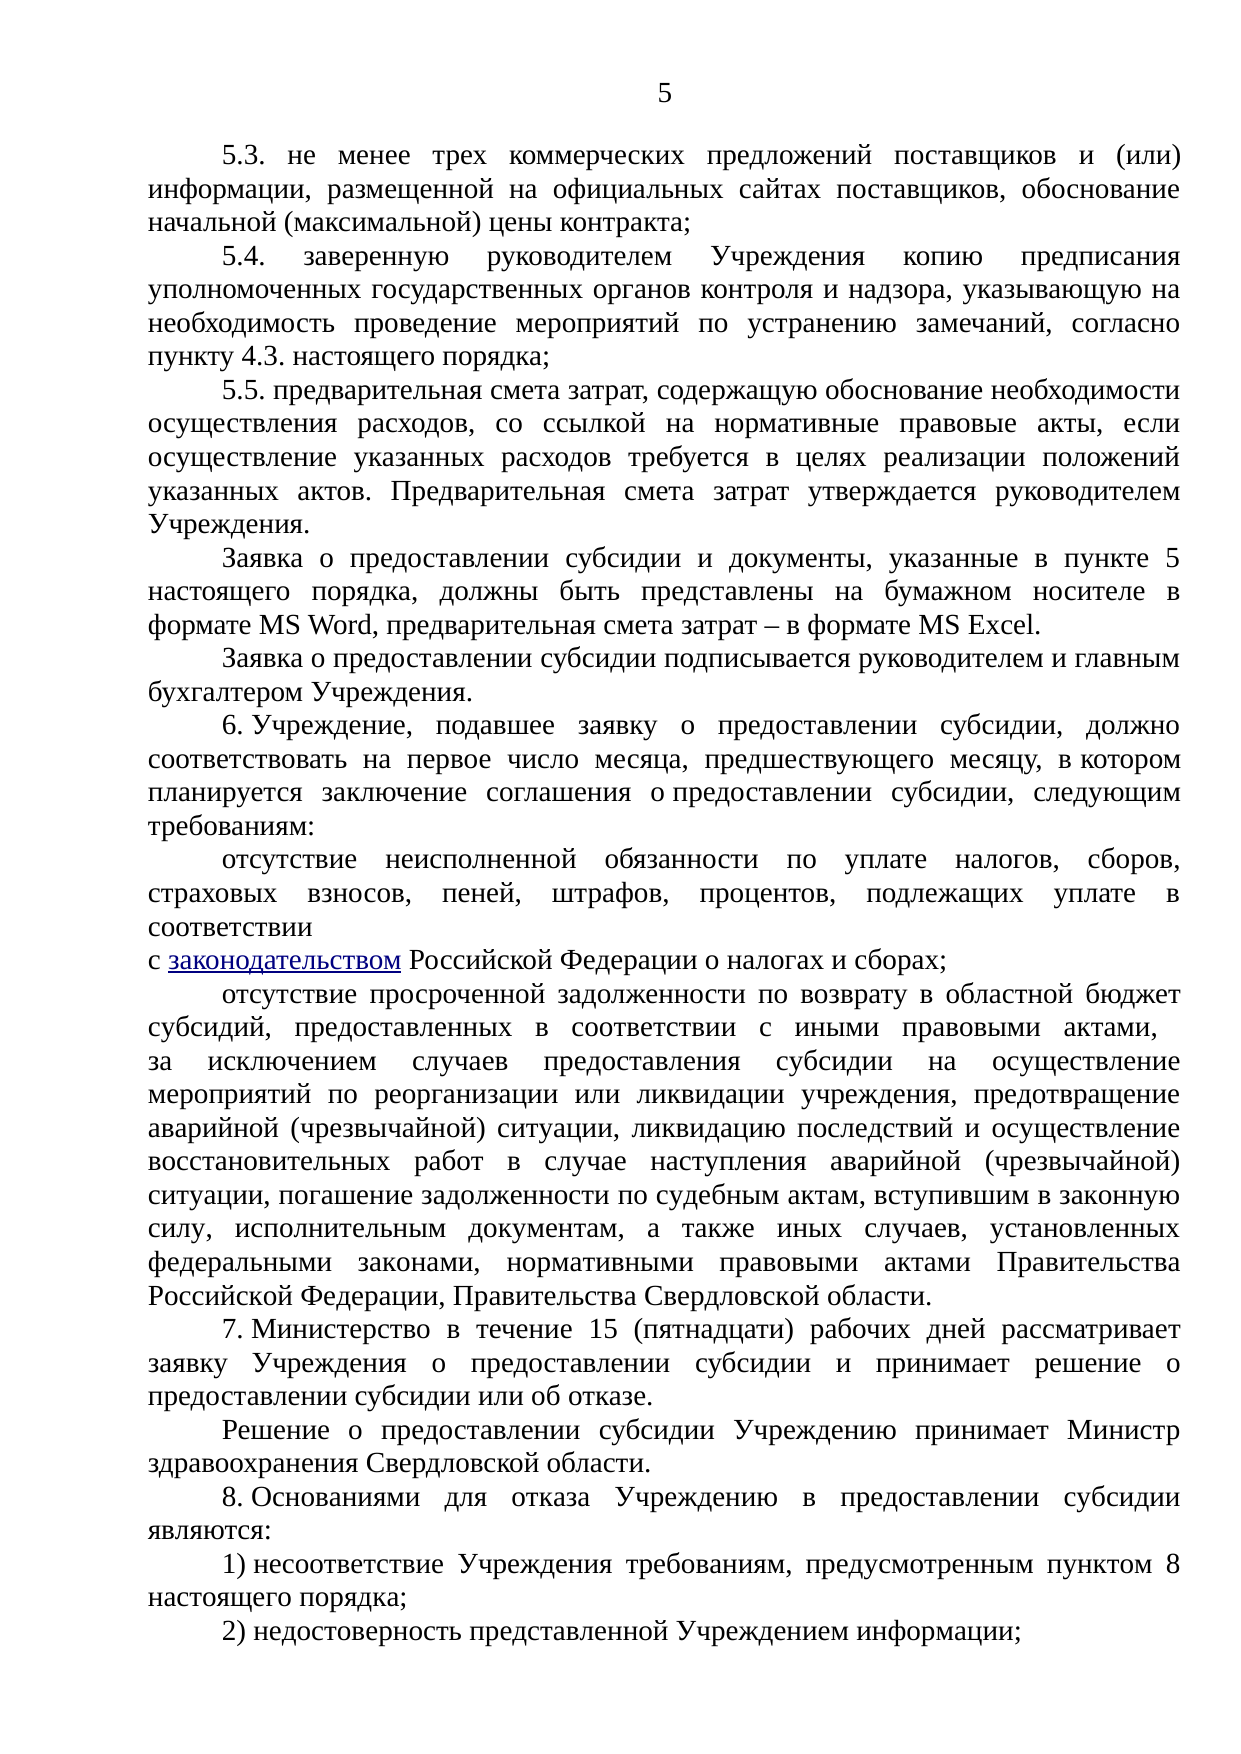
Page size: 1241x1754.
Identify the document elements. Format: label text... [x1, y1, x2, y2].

text 5.4. заверенную руководителем Учреждения копию предписания уполномоченных государственных органов контроля и надзора, указывающую на необходимость проведение мероприятий по устранению замечаний, согласно пункту 4.3. настоящего порядка; [148, 238, 1181, 372]
text 2) недостоверность представленной Учреждением информации; [148, 1613, 1181, 1647]
text Заявка о предоставлении субсидии и документы, указанные в пункте 5 настоящего порядка, должны быть представлены на бумажном носителе в формате MS Word, предварительная смета затрат – в формате MS Excel. [148, 540, 1181, 640]
text Заявка о предоставлении субсидии подписывается руководителем и главным бухгалтером Учреждения. [148, 640, 1181, 707]
text 7. Министерство в течение 15 (пятнадцати) рабочих дней рассматривает заявку Учреждения о предоставлении субсидии и принимает решение о предоставлении субсидии или об отказе. [148, 1311, 1181, 1412]
text 5.5. предварительная смета затрат, содержащую обоснование необходимости осуществления расходов, со ссылкой на нормативные правовые акты, если осуществление указанных расходов требуется в целях реализации положений указанных актов. Предварительная смета затрат утверждается руководителем Учреждения. [148, 372, 1181, 540]
text 6. Учреждение, подавшее заявку о предоставлении субсидии, должно соответствовать на первое число месяца, предшествующего месяцу, в котором планируется заключение соглашения о предоставлении субсидии, следующим требованиям: [148, 707, 1181, 842]
text отсутствие просроченной задолженности по возврату в областной бюджет субсидий, предоставленных в соответствии с иными правовыми актами, за исключением случаев предоставления субсидии на осуществление мероприятий по реорганизации или ликвидации учреждения, предотвращение аварийной (чрезвычайной) ситуации, ликвидацию последствий и осуществление восстановительных работ в случае наступления аварийной (чрезвычайной) ситуации, погашение задолженности по судебным актам, вступившим в законную силу, исполнительным документам, а также иных случаев, установленных федеральными законами, нормативными правовыми актами Правительства Российской Федерации, Правительства Свердловской области. [148, 976, 1181, 1311]
text 8. Основаниями для отказа Учреждению в предоставлении субсидии являются: [148, 1479, 1181, 1546]
text 5.3. не менее трех коммерческих предложений поставщиков и (или) информации, размещенной на официальных сайтах поставщиков, обоснование начальной (максимальной) цены контракта; [148, 137, 1181, 238]
text отсутствие неисполненной обязанности по уплате налогов, сборов, страховых взносов, пеней, штрафов, процентов, подлежащих уплате в соответствии с законодательством Российской Федерации о налогах и сборах; [148, 842, 1181, 976]
text 1) несоответствие Учреждения требованиям, предусмотренным пунктом 8 настоящего порядка; [148, 1546, 1181, 1613]
text Решение о предоставлении субсидии Учреждению принимает Министр здравоохранения Свердловской области. [148, 1412, 1181, 1479]
